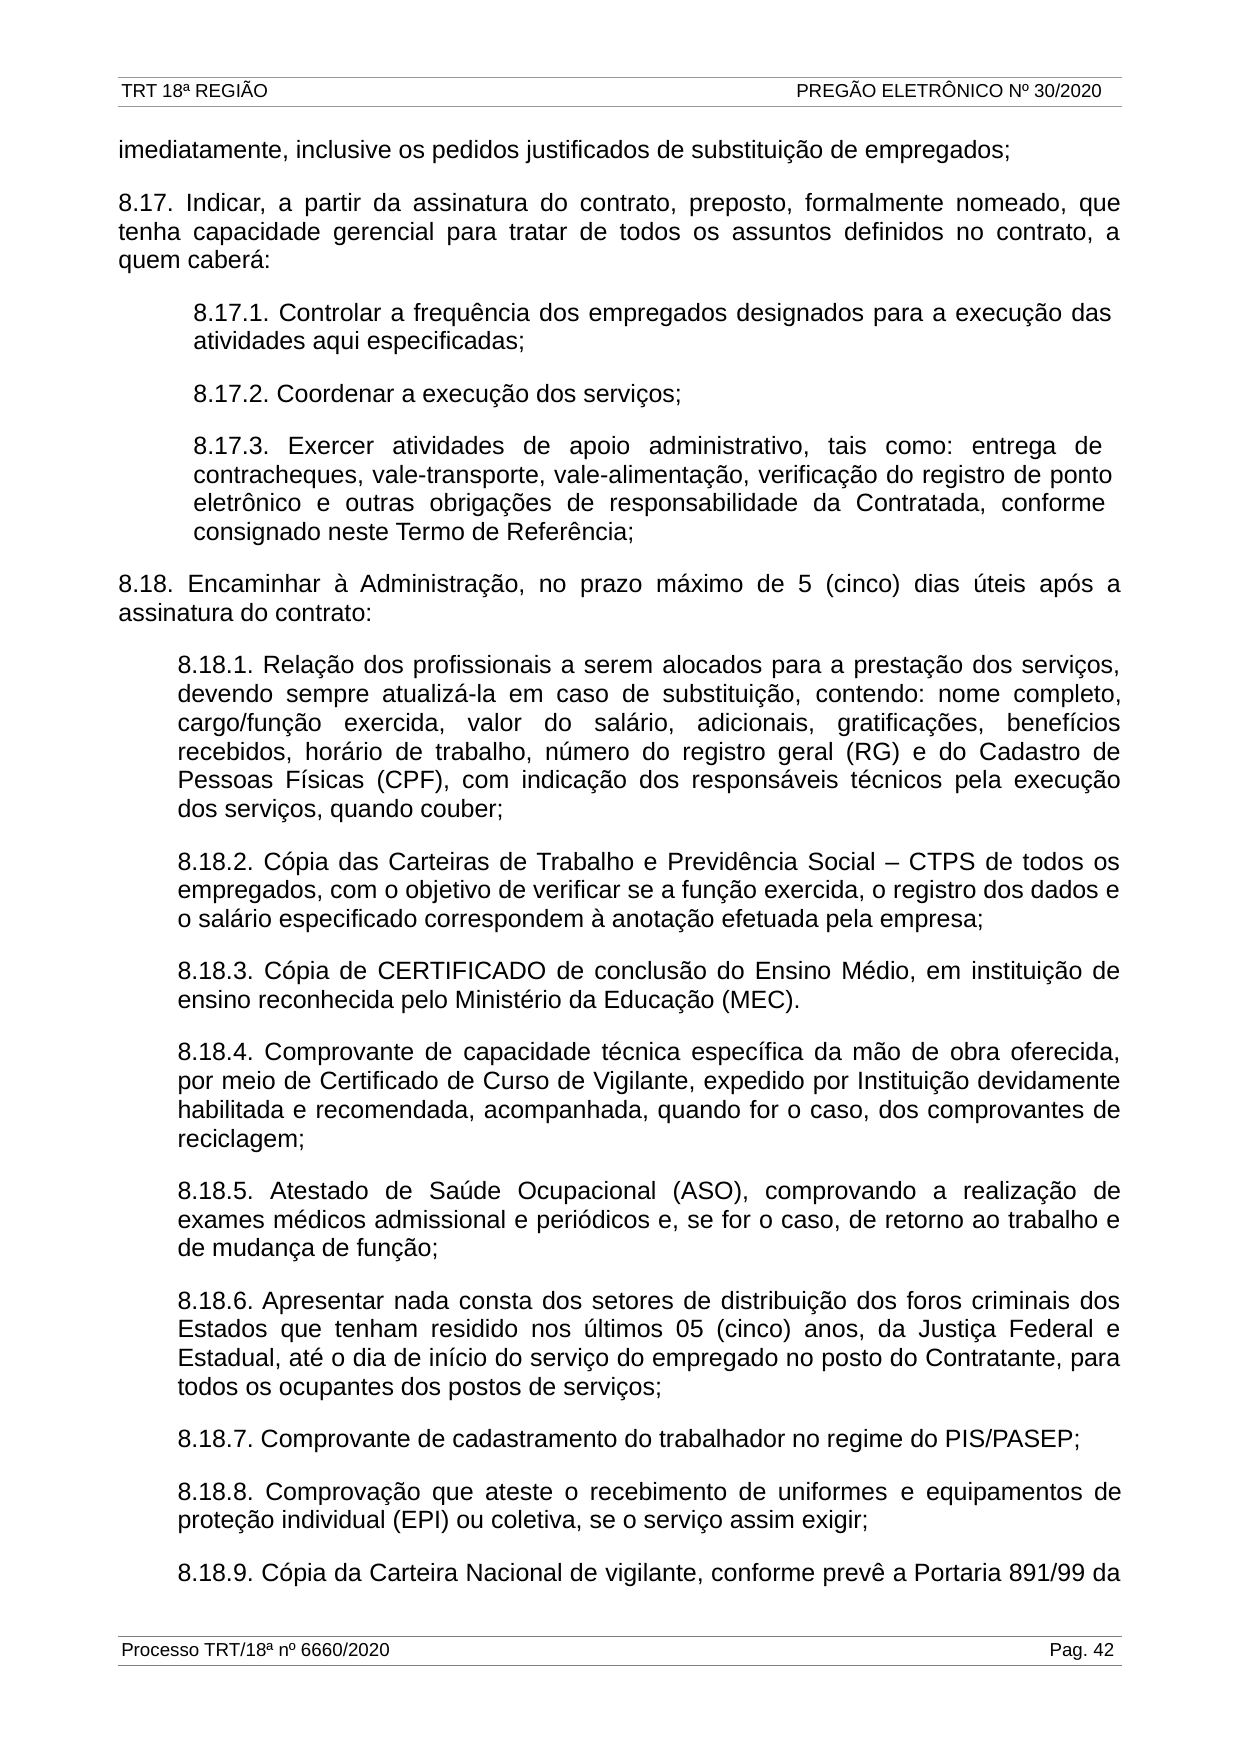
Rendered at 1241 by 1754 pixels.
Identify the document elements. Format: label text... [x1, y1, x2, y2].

text 8.18.4. Comprovante de capacidade técnica específica da mão de obra oferecida, por meio de Certificado de Curso de Vigilante, expedido por Instituição devidamente habilitada e recomendada, acompanhada, quando for o caso, dos comprovantes de reciclagem; [177, 1037, 1122, 1152]
text 8.18.6. Apresentar nada consta dos setores de distribuição dos foros criminais dos Estados que tenham residido nos últimos 05 (cinco) anos, da Justiça Federal e Estadual, até o dia de início do serviço do empregado no posto do Contratante, para todos os ocupantes dos postos de serviços; [177, 1286, 1122, 1401]
text 8.18.1. Relação dos profissionais a serem alocados para a prestação dos serviços, devendo sempre atualizá-la em caso de substituição, contendo: nome completo, cargo/função exercida, valor do salário, adicionais, gratificações, benefícios recebidos, horário de trabalho, número do registro geral (RG) e do Cadastro de Pessoas Físicas (CPF), com indicação dos responsáveis técnicos pela execução dos serviços, quando couber; [177, 651, 1122, 823]
text 8.17.2. Coordenar a execução dos serviços; [118, 379, 1122, 407]
text 8.18.7. Comprovante de cadastramento do trabalhador no regime do PIS/PASEP; [177, 1424, 1122, 1453]
text 8.17.3. Exercer atividades de apoio administrativo, tais como: entrega de contracheques, vale-transporte, vale-alimentação, verificação do registro de ponto eletrônico e outras obrigações de responsabilidade da Contratada, conforme consignado neste Termo de Referência; [118, 431, 1122, 546]
text 8.18.2. Cópia das Carteiras de Trabalho e Previdência Social – CTPS de todos os empregados, com o objetivo de verificar se a função exercida, o registro dos dados e o salário especificado correspondem à anotação efetuada pela empresa; [177, 847, 1122, 933]
text 8.18. Encaminhar à Administração, no prazo máximo de 5 (cinco) dias úteis após a assinatura do contrato: [118, 569, 1122, 627]
text 8.17. Indicar, a partir da assinatura do contrato, preposto, formalmente nomeado, que tenha capacidade gerencial para tratar de todos os assuntos definidos no contrato, a quem caberá: [118, 188, 1122, 274]
text 8.18.3. Cópia de CERTIFICADO de conclusão do Ensino Médio, em instituição de ensino reconhecida pelo Ministério da Educação (MEC). [177, 956, 1122, 1014]
text 8.18.5. Atestado de Saúde Ocupacional (ASO), comprovando a realização de exames médicos admissional e periódicos e, se for o caso, de retorno ao trabalho e de mudança de função; [177, 1176, 1122, 1262]
text imediatamente, inclusive os pedidos justificados de substituição de empregados; [118, 136, 1122, 164]
text 8.17.1. Controlar a frequência dos empregados designados para a execução das atividades aqui especificadas; [118, 298, 1122, 355]
text 8.18.8. Comprovação que ateste o recebimento de uniformes e equipamentos de proteção individual (EPI) ou coletiva, se o serviço assim exigir; [177, 1477, 1122, 1534]
text 8.18.9. Cópia da Carteira Nacional de vigilante, conforme prevê a Portaria 891/99 da [177, 1558, 1122, 1586]
